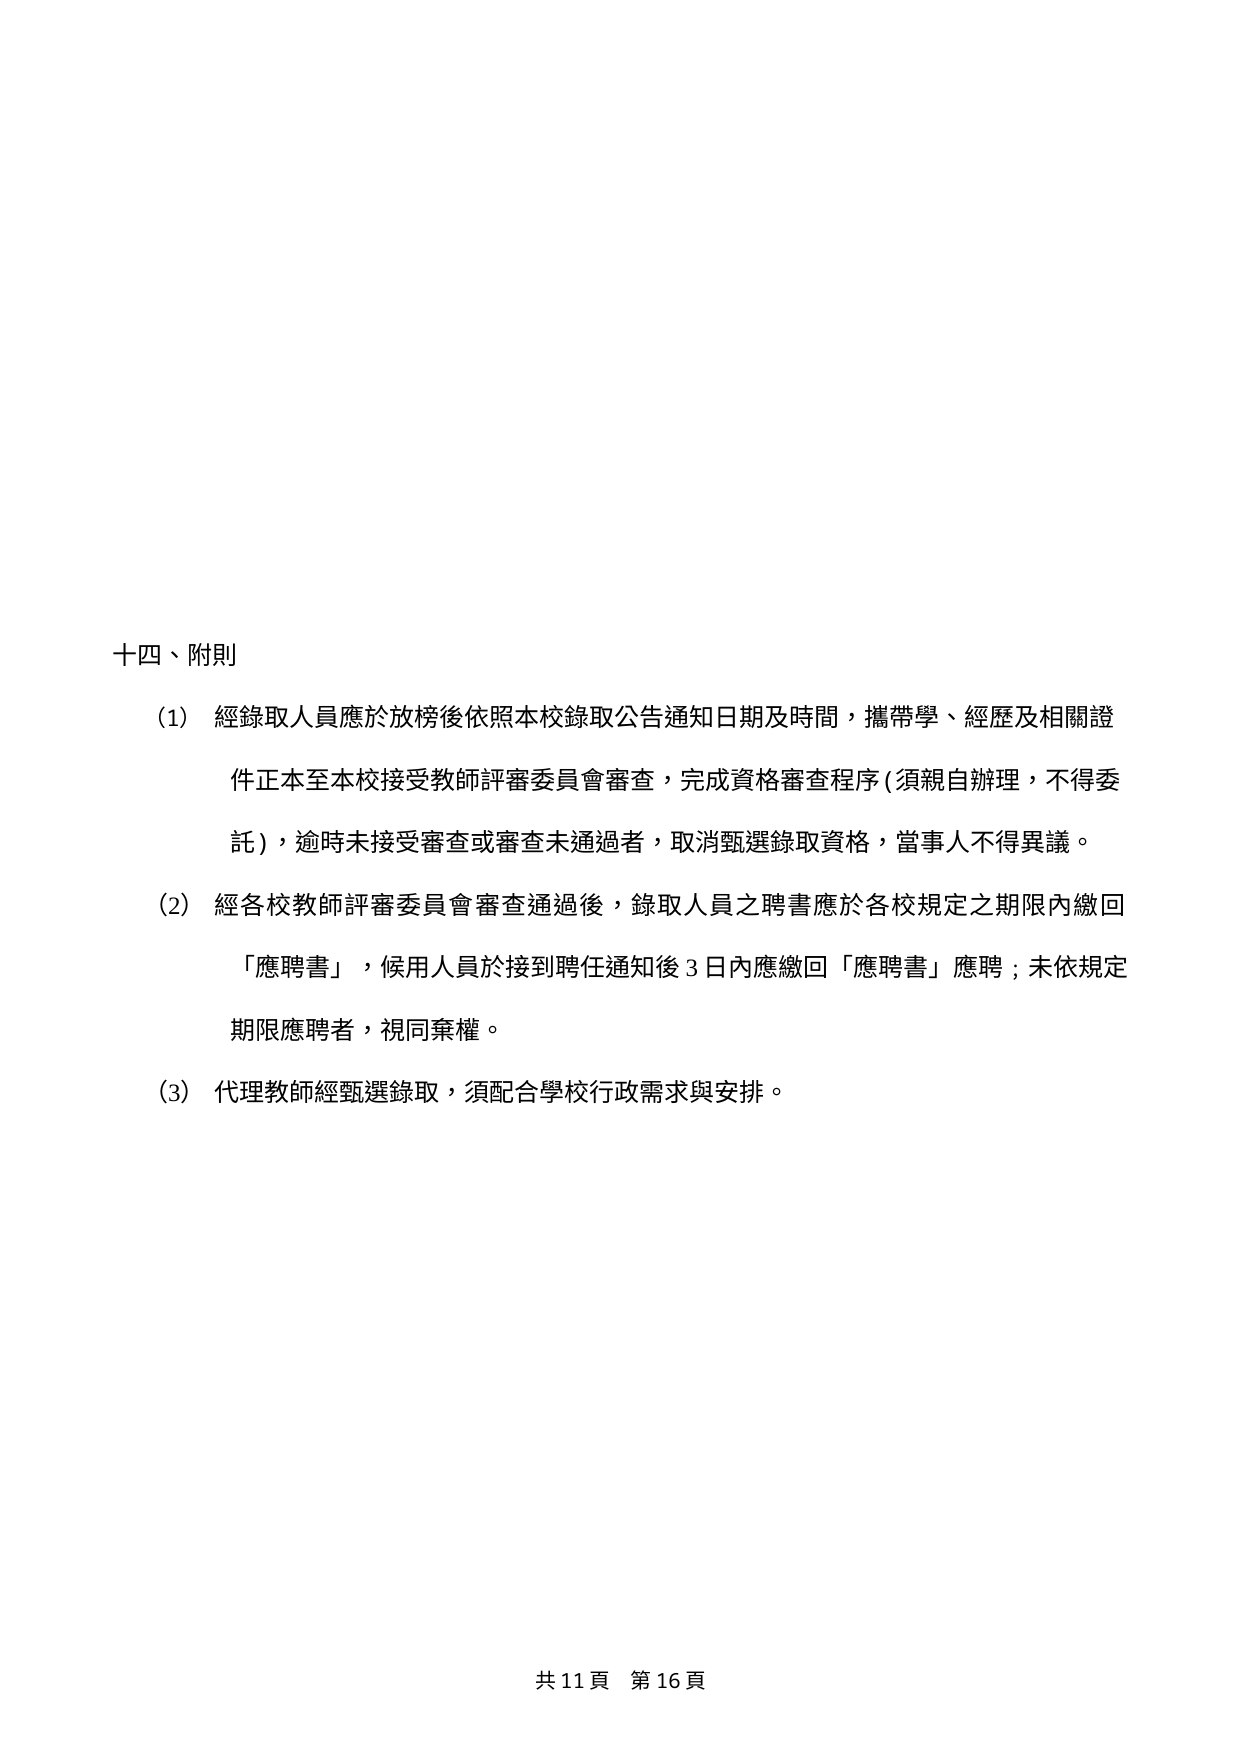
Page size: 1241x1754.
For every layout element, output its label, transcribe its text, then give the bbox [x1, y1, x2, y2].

list 經錄取人員應於放榜後依照本校錄取公告通知日期及時間，攜帶學、經歷及相關證件正本至本校接受教師評審委員會審查，完成資格審查程序(須親自辦理，不得委託)，逾時未接受審查或審查未通過者，取消甄選錄取資格，當事人不得異議。 [143, 674, 1128, 862]
list 經各校教師評審委員會審查通過後，錄取人員之聘書應於各校規定之期限內繳回「應聘書」，候用人員於接到聘任通知後3日內應繳回「應聘書」應聘﹔未依規定期限應聘者，視同棄權。 [143, 862, 1128, 1049]
text 十四、附則 [112, 612, 1128, 674]
list 代理教師經甄選錄取，須配合學校行政需求與安排。 [143, 1049, 1128, 1112]
